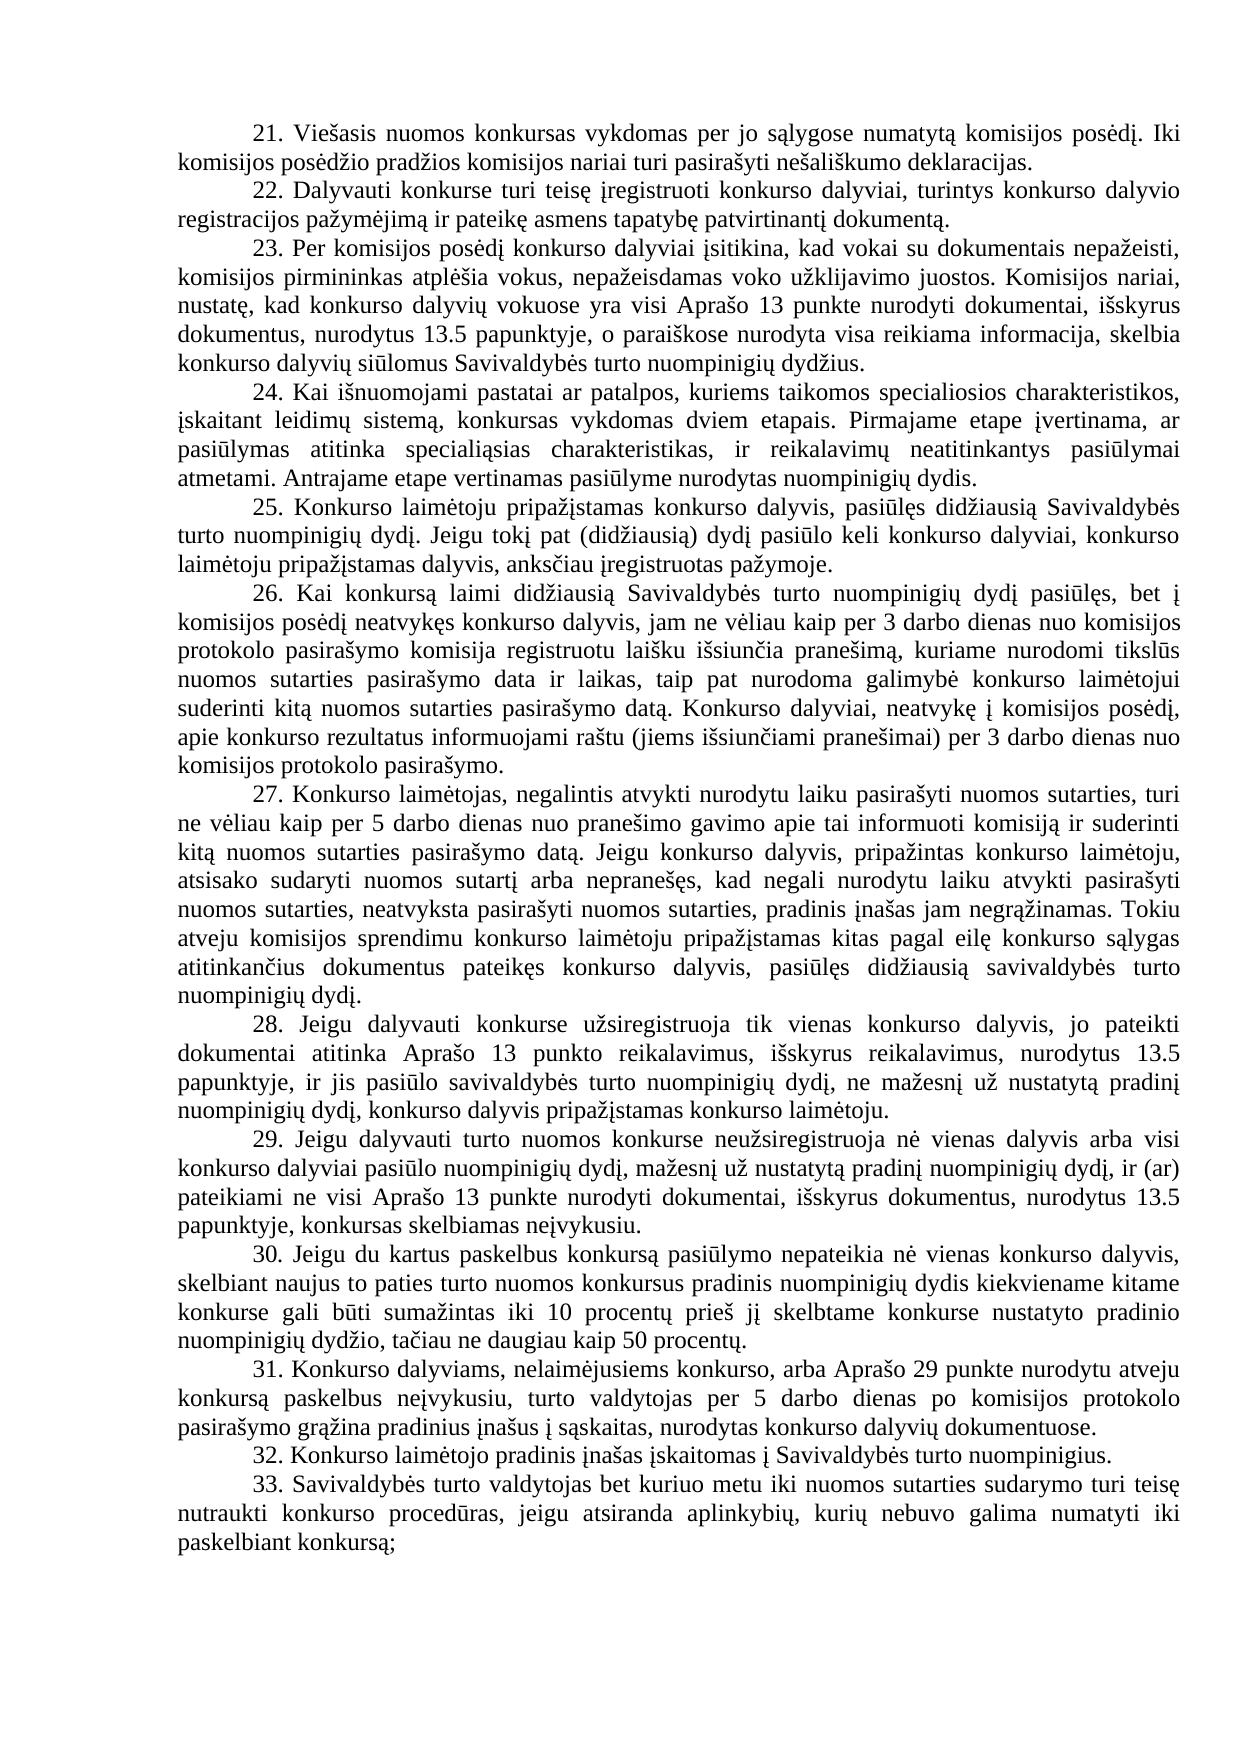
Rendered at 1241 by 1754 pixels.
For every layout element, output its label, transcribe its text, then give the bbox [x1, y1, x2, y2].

text 25. Konkurso laimėtoju pripažįstamas konkurso dalyvis, pasiūlęs didžiausią Savivaldybės turto nuompinigių dydį. Jeigu tokį pat (didžiausią) dydį pasiūlo keli konkurso dalyviai, konkurso laimėtoju pripažįstamas dalyvis, anksčiau įregistruotas pažymoje. [177, 492, 1181, 578]
text 27. Konkurso laimėtojas, negalintis atvykti nurodytu laiku pasirašyti nuomos sutarties, turi ne vėliau kaip per 5 darbo dienas nuo pranešimo gavimo apie tai informuoti komisiją ir suderinti kitą nuomos sutarties pasirašymo datą. Jeigu konkurso dalyvis, pripažintas konkurso laimėtoju, atsisako sudaryti nuomos sutartį arba nepranešęs, kad negali nurodytu laiku atvykti pasirašyti nuomos sutarties, neatvyksta pasirašyti nuomos sutarties, pradinis įnašas jam negrąžinamas. Tokiu atveju komisijos sprendimu konkurso laimėtoju pripažįstamas kitas pagal eilę konkurso sąlygas atitinkančius dokumentus pateikęs konkurso dalyvis, pasiūlęs didžiausią savivaldybės turto nuompinigių dydį. [177, 779, 1181, 1009]
text 22. Dalyvauti konkurse turi teisę įregistruoti konkurso dalyviai, turintys konkurso dalyvio registracijos pažymėjimą ir pateikę asmens tapatybę patvirtinantį dokumentą. [177, 176, 1181, 233]
text 31. Konkurso dalyviams, nelaimėjusiems konkurso, arba Aprašo 29 punkte nurodytu atveju konkursą paskelbus neįvykusiu, turto valdytojas per 5 darbo dienas po komisijos protokolo pasirašymo grąžina pradinius įnašus į sąskaitas, nurodytas konkurso dalyvių dokumentuose. [177, 1354, 1181, 1441]
text 21. Viešasis nuomos konkursas vykdomas per jo sąlygose numatytą komisijos posėdį. Iki komisijos posėdžio pradžios komisijos nariai turi pasirašyti nešališkumo deklaracijas. [177, 118, 1181, 176]
text 32. Konkurso laimėtojo pradinis įnašas įskaitomas į Savivaldybės turto nuompinigius. [177, 1441, 1181, 1469]
text 30. Jeigu du kartus paskelbus konkursą pasiūlymo nepateikia nė vienas konkurso dalyvis, skelbiant naujus to paties turto nuomos konkursus pradinis nuompinigių dydis kiekviename kitame konkurse gali būti sumažintas iki 10 procentų prieš jį skelbtame konkurse nustatyto pradinio nuompinigių dydžio, tačiau ne daugiau kaip 50 procentų. [177, 1239, 1181, 1354]
text 23. Per komisijos posėdį konkurso dalyviai įsitikina, kad vokai su dokumentais nepažeisti, komisijos pirmininkas atplėšia vokus, nepažeisdamas voko užklijavimo juostos. Komisijos nariai, nustatę, kad konkurso dalyvių vokuose yra visi Aprašo 13 punkte nurodyti dokumentai, išskyrus dokumentus, nurodytus 13.5 papunktyje, o paraiškose nurodyta visa reikiama informacija, skelbia konkurso dalyvių siūlomus Savivaldybės turto nuompinigių dydžius. [177, 233, 1181, 377]
text 28. Jeigu dalyvauti konkurse užsiregistruoja tik vienas konkurso dalyvis, jo pateikti dokumentai atitinka Aprašo 13 punkto reikalavimus, išskyrus reikalavimus, nurodytus 13.5 papunktyje, ir jis pasiūlo savivaldybės turto nuompinigių dydį, ne mažesnį už nustatytą pradinį nuompinigių dydį, konkurso dalyvis pripažįstamas konkurso laimėtoju. [177, 1009, 1181, 1124]
text 24. Kai išnuomojami pastatai ar patalpos, kuriems taikomos specialiosios charakteristikos, įskaitant leidimų sistemą, konkursas vykdomas dviem etapais. Pirmajame etape įvertinama, ar pasiūlymas atitinka specialiąsias charakteristikas, ir reikalavimų neatitinkantys pasiūlymai atmetami. Antrajame etape vertinamas pasiūlyme nurodytas nuompinigių dydis. [177, 377, 1181, 492]
text 33. Savivaldybės turto valdytojas bet kuriuo metu iki nuomos sutarties sudarymo turi teisę nutraukti konkurso procedūras, jeigu atsiranda aplinkybių, kurių nebuvo galima numatyti iki paskelbiant konkursą; [177, 1469, 1181, 1556]
text 26. Kai konkursą laimi didžiausią Savivaldybės turto nuompinigių dydį pasiūlęs, bet į komisijos posėdį neatvykęs konkurso dalyvis, jam ne vėliau kaip per 3 darbo dienas nuo komisijos protokolo pasirašymo komisija registruotu laišku išsiunčia pranešimą, kuriame nurodomi tikslūs nuomos sutarties pasirašymo data ir laikas, taip pat nurodoma galimybė konkurso laimėtojui suderinti kitą nuomos sutarties pasirašymo datą. Konkurso dalyviai, neatvykę į komisijos posėdį, apie konkurso rezultatus informuojami raštu (jiems išsiunčiami pranešimai) per 3 darbo dienas nuo komisijos protokolo pasirašymo. [177, 578, 1181, 779]
text 29. Jeigu dalyvauti turto nuomos konkurse neužsiregistruoja nė vienas dalyvis arba visi konkurso dalyviai pasiūlo nuompinigių dydį, mažesnį už nustatytą pradinį nuompinigių dydį, ir (ar) pateikiami ne visi Aprašo 13 punkte nurodyti dokumentai, išskyrus dokumentus, nurodytus 13.5 papunktyje, konkursas skelbiamas neįvykusiu. [177, 1124, 1181, 1239]
